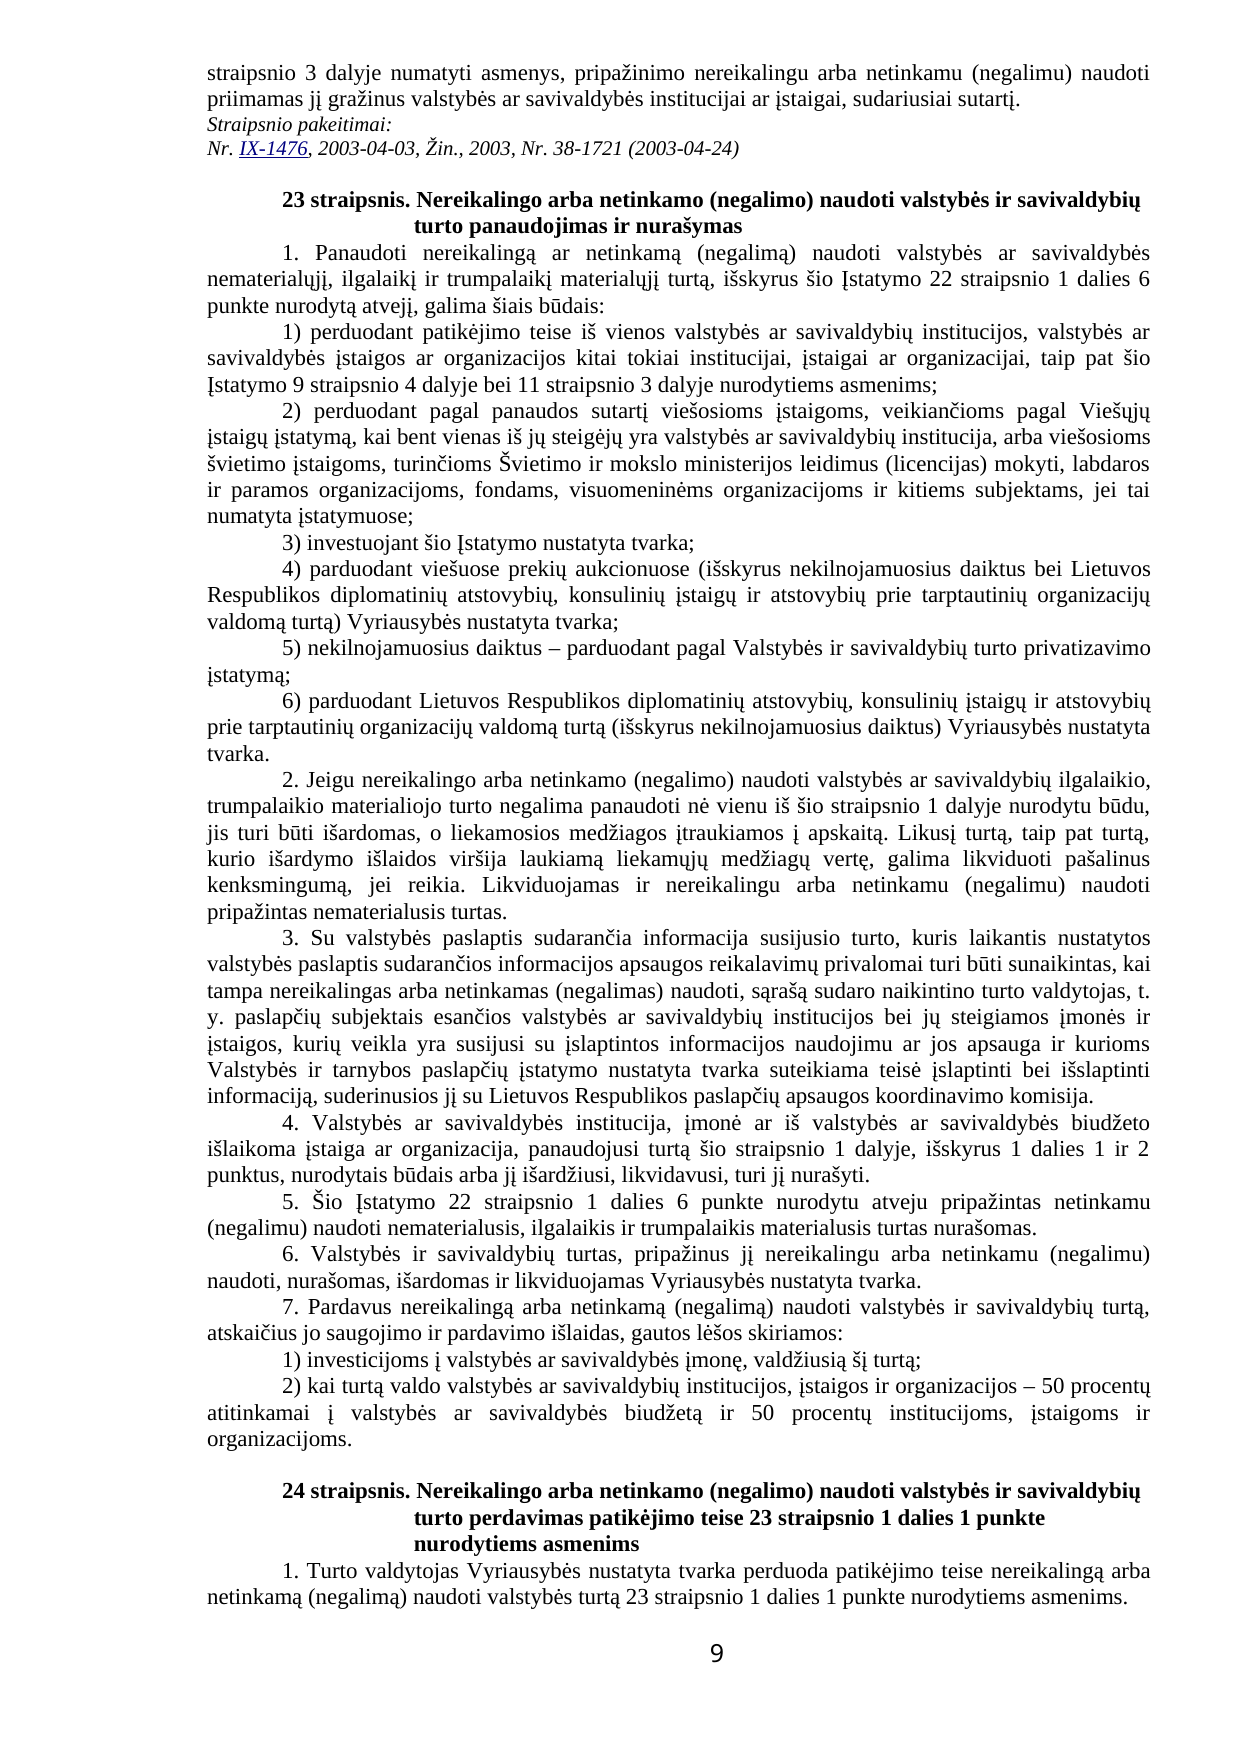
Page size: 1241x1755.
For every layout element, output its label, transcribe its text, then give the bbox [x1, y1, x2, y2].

text 1. Panaudoti nereikalingą ar netinkamą (negalimą) naudoti valstybės ar savivaldybės nematerialųjį, ilgalaikį ir trumpalaikį materialųjį turtą, išskyrus šio Įstatymo 22 straipsnio 1 dalies 6 punkte nurodytą atvejį, galima šiais būdais: [207, 239, 1152, 318]
text 1) investicijoms į valstybės ar savivaldybės įmonę, valdžiusią šį turtą; [207, 1346, 1152, 1372]
text 4) parduodant viešuose prekių aukcionuose (išskyrus nekilnojamuosius daiktus bei Lietuvos Respublikos diplomatinių atstovybių, konsulinių įstaigų ir atstovybių prie tarptautinių organizacijų valdomą turtą) Vyriausybės nustatyta tvarka; [207, 555, 1152, 634]
text straipsnio 3 dalyje numatyti asmenys, pripažinimo nereikalingu arba netinkamu (negalimu) naudoti priimamas jį gražinus valstybės ar savivaldybės institucijai ar įstaigai, sudariusiai sutartį. [207, 59, 1152, 112]
text 23 straipsnis. Nereikalingo arba netinkamo (negalimo) naudoti valstybės ir savivaldybių [282, 186, 1152, 213]
text nurodytiems asmenims [413, 1530, 1152, 1557]
text 7. Pardavus nereikalingą arba netinkamą (negalimą) naudoti valstybės ir savivaldybių turtą, atskaičius jo saugojimo ir pardavimo išlaidas, gautos lėšos skiriamos: [207, 1293, 1152, 1346]
text 2) perduodant pagal panaudos sutartį viešosioms įstaigoms, veikiančioms pagal Viešųjų įstaigų įstatymą, kai bent vienas iš jų steigėjų yra valstybės ar savivaldybių institucija, arba viešosioms švietimo įstaigoms, turinčioms Švietimo ir mokslo ministerijos leidimus (licencijas) mokyti, labdaros ir paramos organizacijoms, fondams, visuomeninėms organizacijoms ir kitiems subjektams, jei tai numatyta įstatymuose; [207, 397, 1152, 529]
text 6. Valstybės ir savivaldybių turtas, pripažinus jį nereikalingu arba netinkamu (negalimu) naudoti, nurašomas, išardomas ir likviduojamas Vyriausybės nustatyta tvarka. [207, 1240, 1152, 1293]
text 6) parduodant Lietuvos Respublikos diplomatinių atstovybių, konsulinių įstaigų ir atstovybių prie tarptautinių organizacijų valdomą turtą (išskyrus nekilnojamuosius daiktus) Vyriausybės nustatyta tvarka. [207, 687, 1152, 766]
text 3) investuojant šio Įstatymo nustatyta tvarka; [207, 529, 1152, 555]
text 5. Šio Įstatymo 22 straipsnio 1 dalies 6 punkte nurodytu atveju pripažintas netinkamu (negalimu) naudoti nematerialusis, ilgalaikis ir trumpalaikis materialusis turtas nurašomas. [207, 1188, 1152, 1240]
text 5) nekilnojamuosius daiktus – parduodant pagal Valstybės ir savivaldybių turto privatizavimo įstatymą; [207, 634, 1152, 687]
text turto perdavimas patikėjimo teise 23 straipsnio 1 dalies 1 punkte [413, 1504, 1152, 1530]
text Nr. IX-1476, 2003-04-03, Žin., 2003, Nr. 38-1721 (2003-04-24) [207, 136, 1152, 160]
text 2. Jeigu nereikalingo arba netinkamo (negalimo) naudoti valstybės ar savivaldybių ilgalaikio, trumpalaikio materialiojo turto negalima panaudoti nė vienu iš šio straipsnio 1 dalyje nurodytu būdu, jis turi būti išardomas, o liekamosios medžiagos įtraukiamos į apskaitą. Likusį turtą, taip pat turtą, kurio išardymo išlaidos viršija laukiamą liekamųjų medžiagų vertę, galima likviduoti pašalinus kenksmingumą, jei reikia. Likviduojamas ir nereikalingu arba netinkamu (negalimu) naudoti pripažintas nematerialusis turtas. [207, 766, 1152, 924]
text 3. Su valstybės paslaptis sudarančia informacija susijusio turto, kuris laikantis nustatytos valstybės paslaptis sudarančios informacijos apsaugos reikalavimų privalomai turi būti sunaikintas, kai tampa nereikalingas arba netinkamas (negalimas) naudoti, sąrašą sudaro naikintino turto valdytojas, t. y. paslapčių subjektais esančios valstybės ar savivaldybių institucijos bei jų steigiamos įmonės ir įstaigos, kurių veikla yra susijusi su įslaptintos informacijos naudojimu ar jos apsauga ir kurioms Valstybės ir tarnybos paslapčių įstatymo nustatyta tvarka suteikiama teisė įslaptinti bei išslaptinti informaciją, suderinusios jį su Lietuvos Respublikos paslapčių apsaugos koordinavimo komisija. [207, 924, 1152, 1109]
text 1) perduodant patikėjimo teise iš vienos valstybės ar savivaldybių institucijos, valstybės ar savivaldybės įstaigos ar organizacijos kitai tokiai institucijai, įstaigai ar organizacijai, taip pat šio Įstatymo 9 straipsnio 4 dalyje bei 11 straipsnio 3 dalyje nurodytiems asmenims; [207, 318, 1152, 397]
text turto panaudojimas ir nurašymas [413, 213, 1152, 239]
text 1. Turto valdytojas Vyriausybės nustatyta tvarka perduoda patikėjimo teise nereikalingą arba netinkamą (negalimą) naudoti valstybės turtą 23 straipsnio 1 dalies 1 punkte nurodytiems asmenims. [207, 1557, 1152, 1609]
text 24 straipsnis. Nereikalingo arba netinkamo (negalimo) naudoti valstybės ir savivaldybių [282, 1478, 1152, 1504]
text 2) kai turtą valdo valstybės ar savivaldybių institucijos, įstaigos ir organizacijos – 50 procentų atitinkamai į valstybės ar savivaldybės biudžetą ir 50 procentų institucijoms, įstaigoms ir organizacijoms. [207, 1372, 1152, 1451]
text 4. Valstybės ar savivaldybės institucija, įmonė ar iš valstybės ar savivaldybės biudžeto išlaikoma įstaiga ar organizacija, panaudojusi turtą šio straipsnio 1 dalyje, išskyrus 1 dalies 1 ir 2 punktus, nurodytais būdais arba jį išardžiusi, likvidavusi, turi jį nurašyti. [207, 1109, 1152, 1188]
text Straipsnio pakeitimai: [207, 112, 1152, 136]
